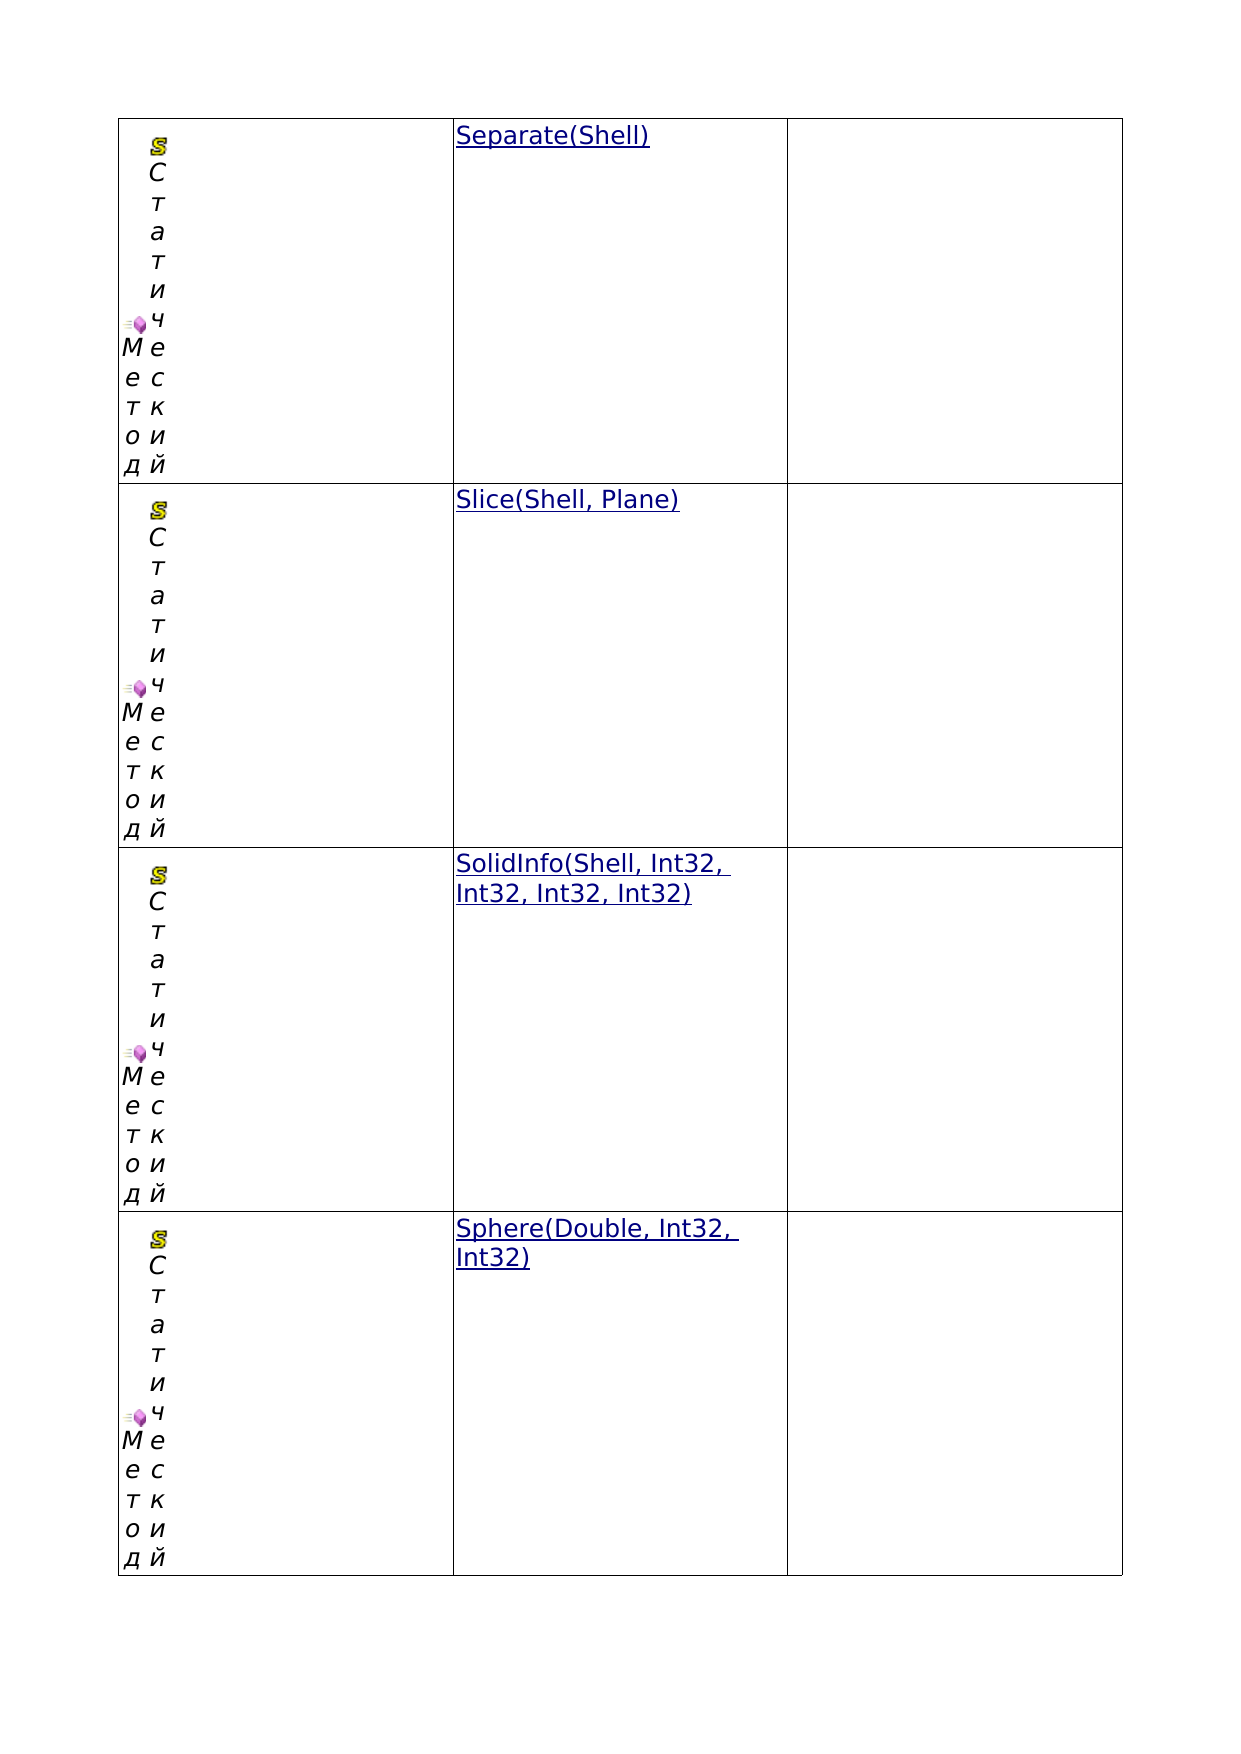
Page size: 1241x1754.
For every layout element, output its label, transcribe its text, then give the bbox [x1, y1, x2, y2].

table_cell [119, 848, 453, 1211]
table_cell [788, 119, 1122, 482]
picture [146, 1226, 172, 1252]
table_cell SolidInfo(Shell, Int32, Int32, Int32, Int32) [454, 848, 787, 1211]
table_cell Slice(Shell, Plane) [454, 484, 787, 847]
picture [121, 1409, 146, 1427]
picture [146, 862, 172, 888]
table_cell [788, 1212, 1122, 1575]
picture [121, 1045, 146, 1063]
picture [121, 316, 146, 334]
table_cell Separate(Shell) [454, 119, 787, 482]
table_cell [788, 484, 1122, 847]
picture [121, 680, 146, 698]
table_cell [788, 848, 1122, 1211]
table_cell Sphere(Double, Int32, Int32) [454, 1212, 787, 1575]
picture [146, 497, 172, 523]
table_cell [119, 1212, 453, 1575]
table_cell [119, 119, 453, 482]
table_cell [119, 484, 453, 847]
picture [146, 133, 172, 159]
